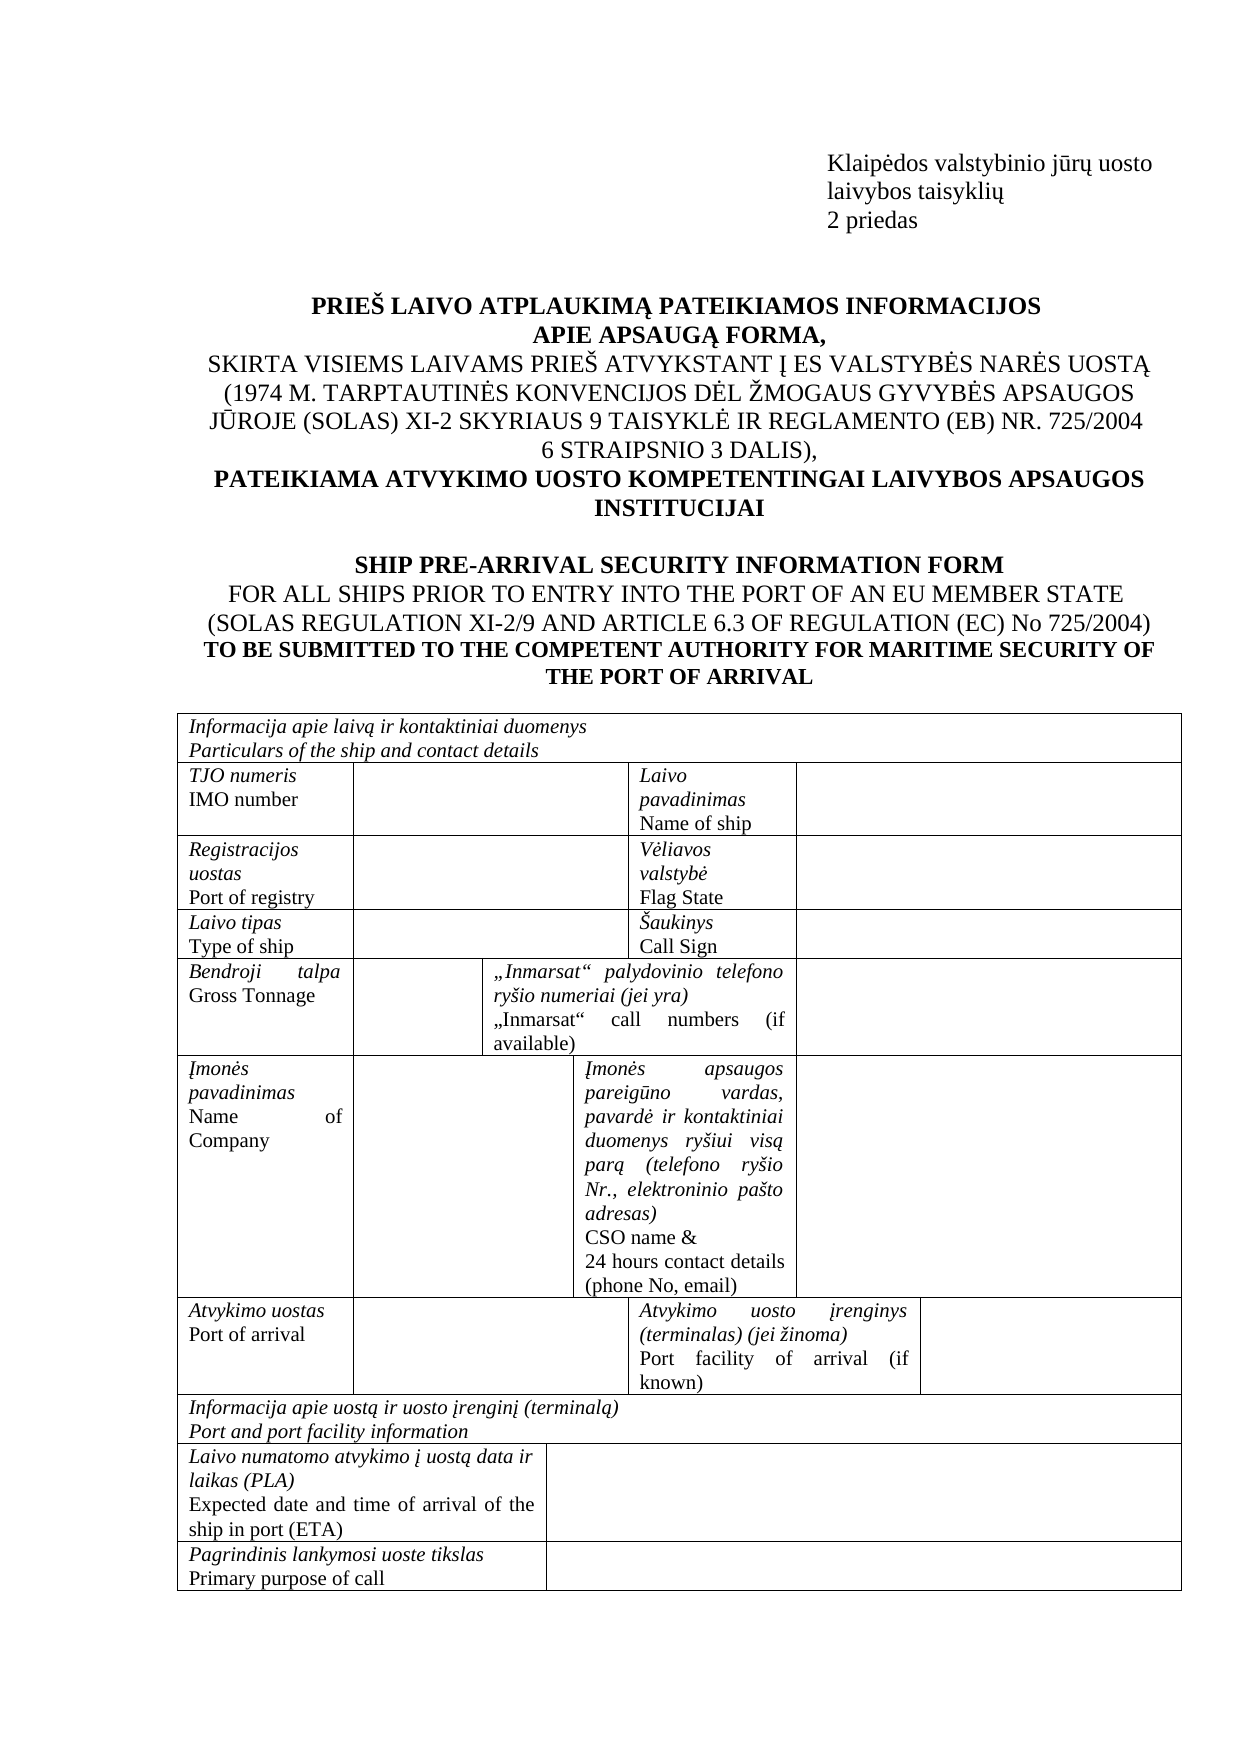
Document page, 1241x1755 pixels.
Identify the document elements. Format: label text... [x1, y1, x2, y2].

table_cell [921, 1298, 1181, 1394]
table_cell Registracijos uostas Port of registry [178, 836, 353, 909]
table_cell „Inmarsat“ palydovinio telefono ryšio numeriai (jei yra) „Inmarsat“ call numbers (if available) [483, 959, 796, 1055]
table_cell Vėliavos valstybė Flag State [629, 836, 796, 909]
table_cell [797, 763, 1181, 835]
table_cell [797, 910, 1181, 958]
text 2 priedas [827, 205, 1181, 234]
table_cell Įmonės apsaugos pareigūno vardas, pavardė ir kontaktiniai duomenys ryšiui visą parą (telefono ryšio Nr., elektroninio pašto adresas) CSO name & 24 hours contact details (phone No, email) [574, 1056, 796, 1297]
table_cell Laivo pavadinimas Name of ship [629, 763, 796, 835]
table_cell [797, 959, 1181, 1055]
text FOR ALL SHIPS PRIOR TO ENTRY INTO THE PORT OF AN EU MEMBER STATE [177, 579, 1181, 608]
table_cell [547, 1542, 1181, 1590]
table_cell Šaukinys Call Sign [629, 910, 796, 958]
text TO BE SUBMITTED TO THE COMPETENT AUTHORITY FOR MARITIME SECURITY OF THE PORT OF ARRIVAL [177, 636, 1181, 689]
table_cell [797, 836, 1181, 909]
text APIE APSAUGĄ FORMA, [177, 320, 1181, 349]
table_cell [354, 763, 628, 835]
table_cell [547, 1444, 1181, 1541]
table_cell [354, 959, 482, 1055]
text laivybos taisyklių [827, 176, 1196, 205]
table_cell Laivo numatomo atvykimo į uostą data ir laikas (PLA) Expected date and time of arrival of the ship in port (ETA) [178, 1444, 546, 1541]
table_cell TJO numeris IMO number [178, 763, 353, 835]
text SHIP PRE-ARRIVAL SECURITY INFORMATION FORM [177, 550, 1181, 579]
table_cell [354, 1056, 573, 1297]
table_cell Bendroji talpa Gross Tonnage [178, 959, 353, 1055]
table_cell Atvykimo uosto įrenginys (terminalas) (jei žinoma) Port facility of arrival (if known) [629, 1298, 920, 1394]
table_cell Laivo tipas Type of ship [178, 910, 353, 958]
table_cell Informacija apie uostą ir uosto įrenginį (terminalą) Port and port facility information [178, 1395, 1181, 1443]
table_header Informacija apie laivą ir kontaktiniai duomenys Particulars of the ship and contact details [178, 714, 1181, 762]
text Klaipėdos valstybinio jūrų uosto [827, 148, 1196, 176]
table_cell [797, 1056, 1181, 1297]
text PRIEŠ LAIVO ATPLAUKIMĄ PATEIKIAMOS INFORMACIJOS [177, 291, 1181, 320]
text SKIRTA VISIEMS LAIVAMS PRIEŠ ATVYKSTANT Į ES VALSTYBĖS NARĖS UOSTĄ [177, 349, 1181, 378]
text (1974 M. TARPTAUTINĖS KONVENCIJOS DĖL ŽMOGAUS GYVYBĖS APSAUGOS JŪROJE (SOLAS) XI-2 SKYRIAUS 9 TAISYKLĖ IR REGLAMENTO (EB) NR. 725/2004 6 STRAIPSNIO 3 DALIS), [177, 378, 1181, 464]
table_cell [354, 836, 628, 909]
table_cell Atvykimo uostas Port of arrival [178, 1298, 353, 1394]
table_cell [354, 910, 628, 958]
table_cell [354, 1298, 628, 1394]
table_cell Pagrindinis lankymosi uoste tikslas Primary purpose of call [178, 1542, 546, 1590]
text PATEIKIAMA ATVYKIMO UOSTO KOMPETENTINGAI LAIVYBOS APSAUGOS INSTITUCIJAI [177, 464, 1181, 521]
table_cell Įmonės pavadinimas Name of Company [178, 1056, 353, 1297]
text (SOLAS REGULATION XI-2/9 AND ARTICLE 6.3 OF REGULATION (EC) No 725/2004) [177, 608, 1181, 636]
